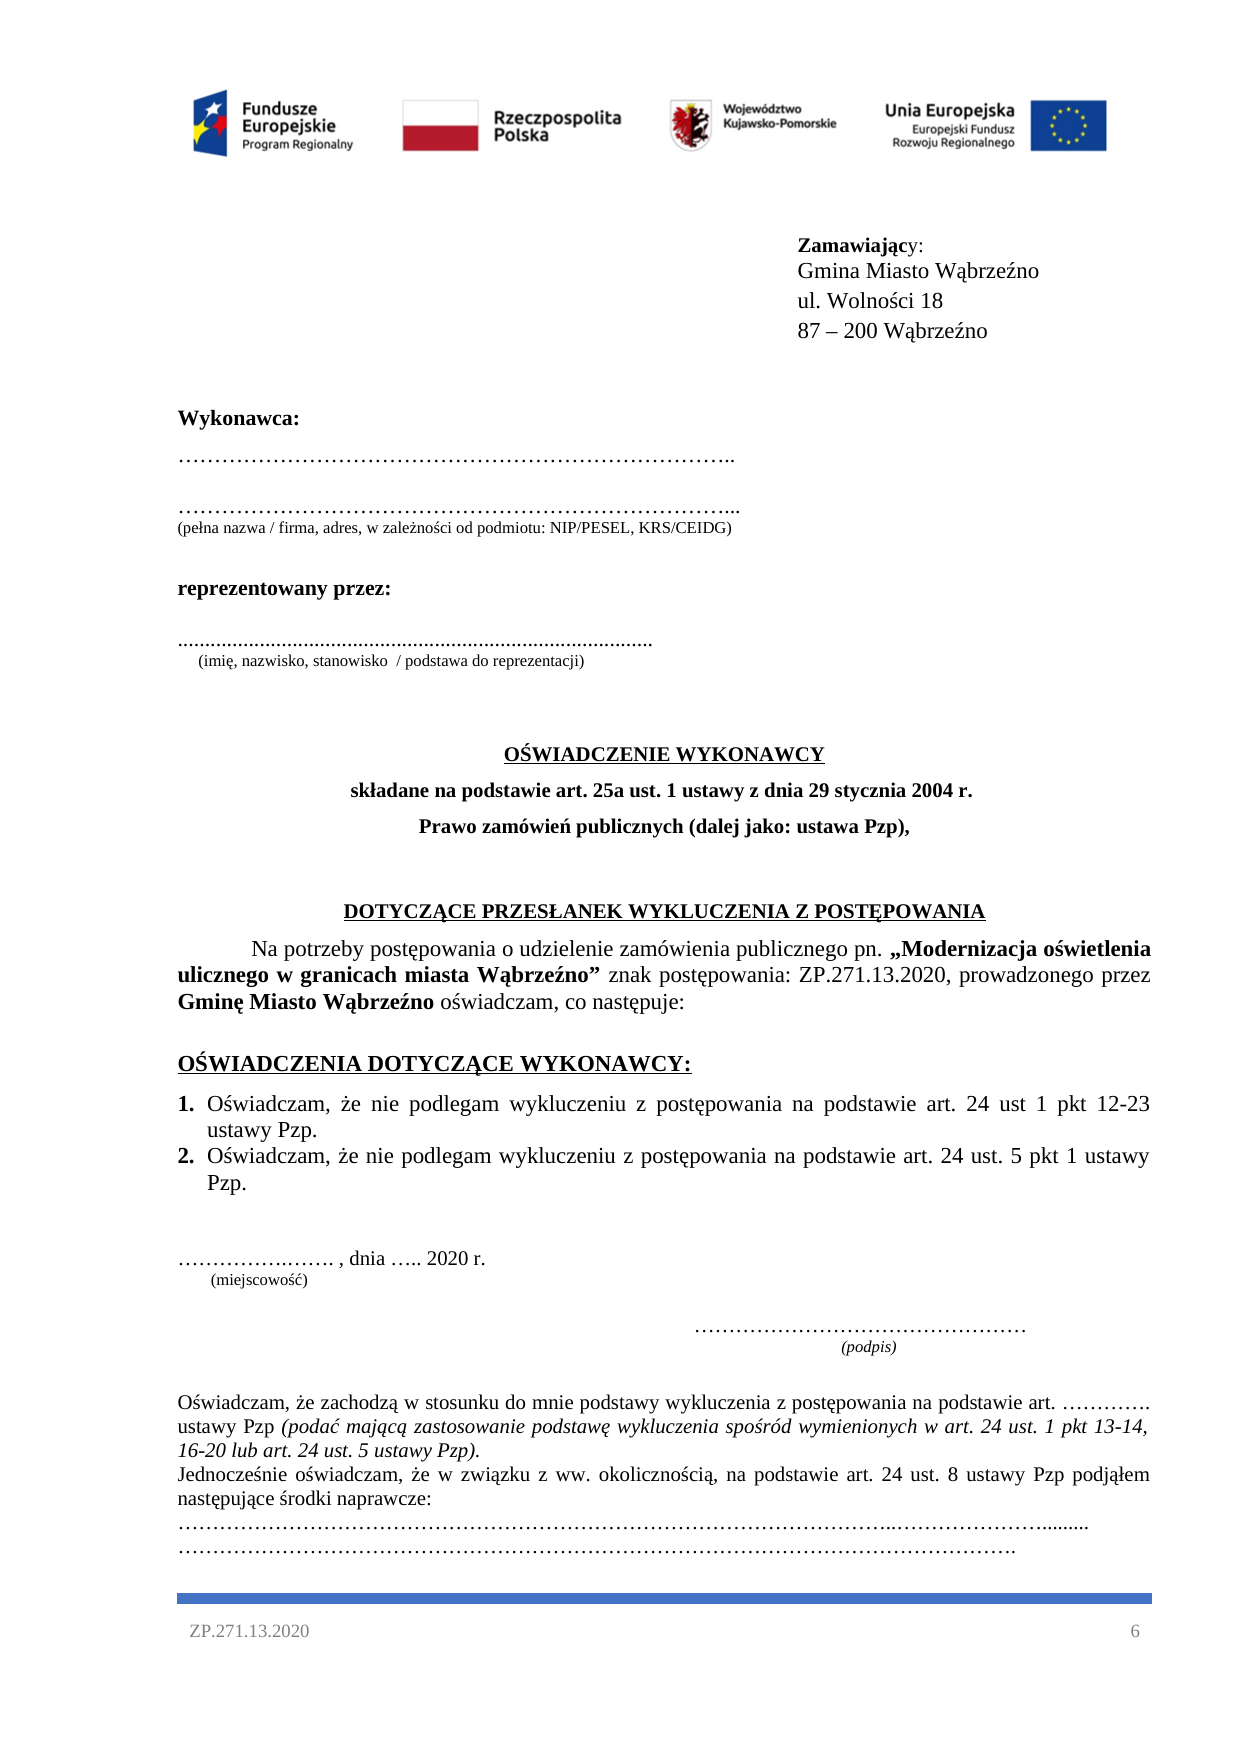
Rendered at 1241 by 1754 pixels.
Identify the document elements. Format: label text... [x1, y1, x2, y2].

text ....................................................................................... [177, 626, 1152, 651]
text Oświadczam, że zachodzą w stosunku do mnie podstawy wykluczenia z postępowania na podstawie art. …………. ustawy Pzp (podać mającą zastosowanie podstawę wykluczenia spośród wymienionych w art. 24 ust. 1 pkt 13-14, 16-20 lub art. 24 ust. 5 ustawy Pzp). [177, 1389, 1152, 1462]
text OŚWIADCZENIA DOTYCZĄCE WYKONAWCY: [177, 1050, 1152, 1076]
text …………………………………………………………………... [177, 493, 1152, 518]
text (pełna nazwa / firma, adres, w zależności od podmiotu: NIP/PESEL, KRS/CEIDG) [177, 518, 1152, 537]
text (imię, nazwisko, stanowisko / podstawa do reprezentacji) [177, 651, 1152, 670]
text ………………………………………………………………….. [177, 442, 1152, 467]
list Oświadczam, że nie podlegam wykluczeniu z postępowania na podstawie art. 24 ust 1 pkt 12-23 ustawy Pzp. [177, 1089, 1152, 1142]
text Wykonawca: [177, 404, 1152, 430]
text Zamawiający: [724, 233, 1152, 257]
text Na potrzeby postępowania o udzielenie zamówienia publicznego pn. „Modernizacja oświetlenia ulicznego w granicach miasta Wąbrzeźno” znak postępowania: ZP.271.13.2020, prowadzonego przez Gminę Miasto Wąbrzeźno oświadczam, co następuje: [177, 935, 1152, 1014]
text (podpis) [767, 1337, 1152, 1356]
text DOTYCZĄCE PRZESŁANEK WYKLUCZENIA Z POSTĘPOWANIA [177, 899, 1152, 923]
text …………….……. , dnia ….. 2020 r. [177, 1245, 1152, 1269]
text Gmina Miasto Wąbrzeźno [724, 257, 1152, 283]
text składane na podstawie art. 25a ust. 1 ustawy z dnia 29 stycznia 2004 r. [177, 778, 1152, 802]
text Prawo zamówień publicznych (dalej jako: ustawa Pzp), [177, 814, 1152, 838]
text ul. Wolności 18 [724, 287, 1152, 313]
text (miejscowość) [177, 1269, 1152, 1289]
list Oświadczam, że nie podlegam wykluczeniu z postępowania na podstawie art. 24 ust. 5 pkt 1 ustawy Pzp. [177, 1142, 1152, 1195]
text …………………………………………………………………………………………..………………….........…………………………………………………………………………………………………………. [177, 1510, 1152, 1558]
text 87 – 200 Wąbrzeźno [724, 317, 1152, 344]
text OŚWIADCZENIE WYKONAWCY [177, 742, 1152, 766]
text ………………………………………… [177, 1313, 1152, 1337]
text reprezentowany przez: [177, 575, 1152, 601]
text Jednocześnie oświadczam, że w związku z ww. okolicznością, na podstawie art. 24 ust. 8 ustawy Pzp podjąłem następujące środki naprawcze: [177, 1462, 1152, 1510]
